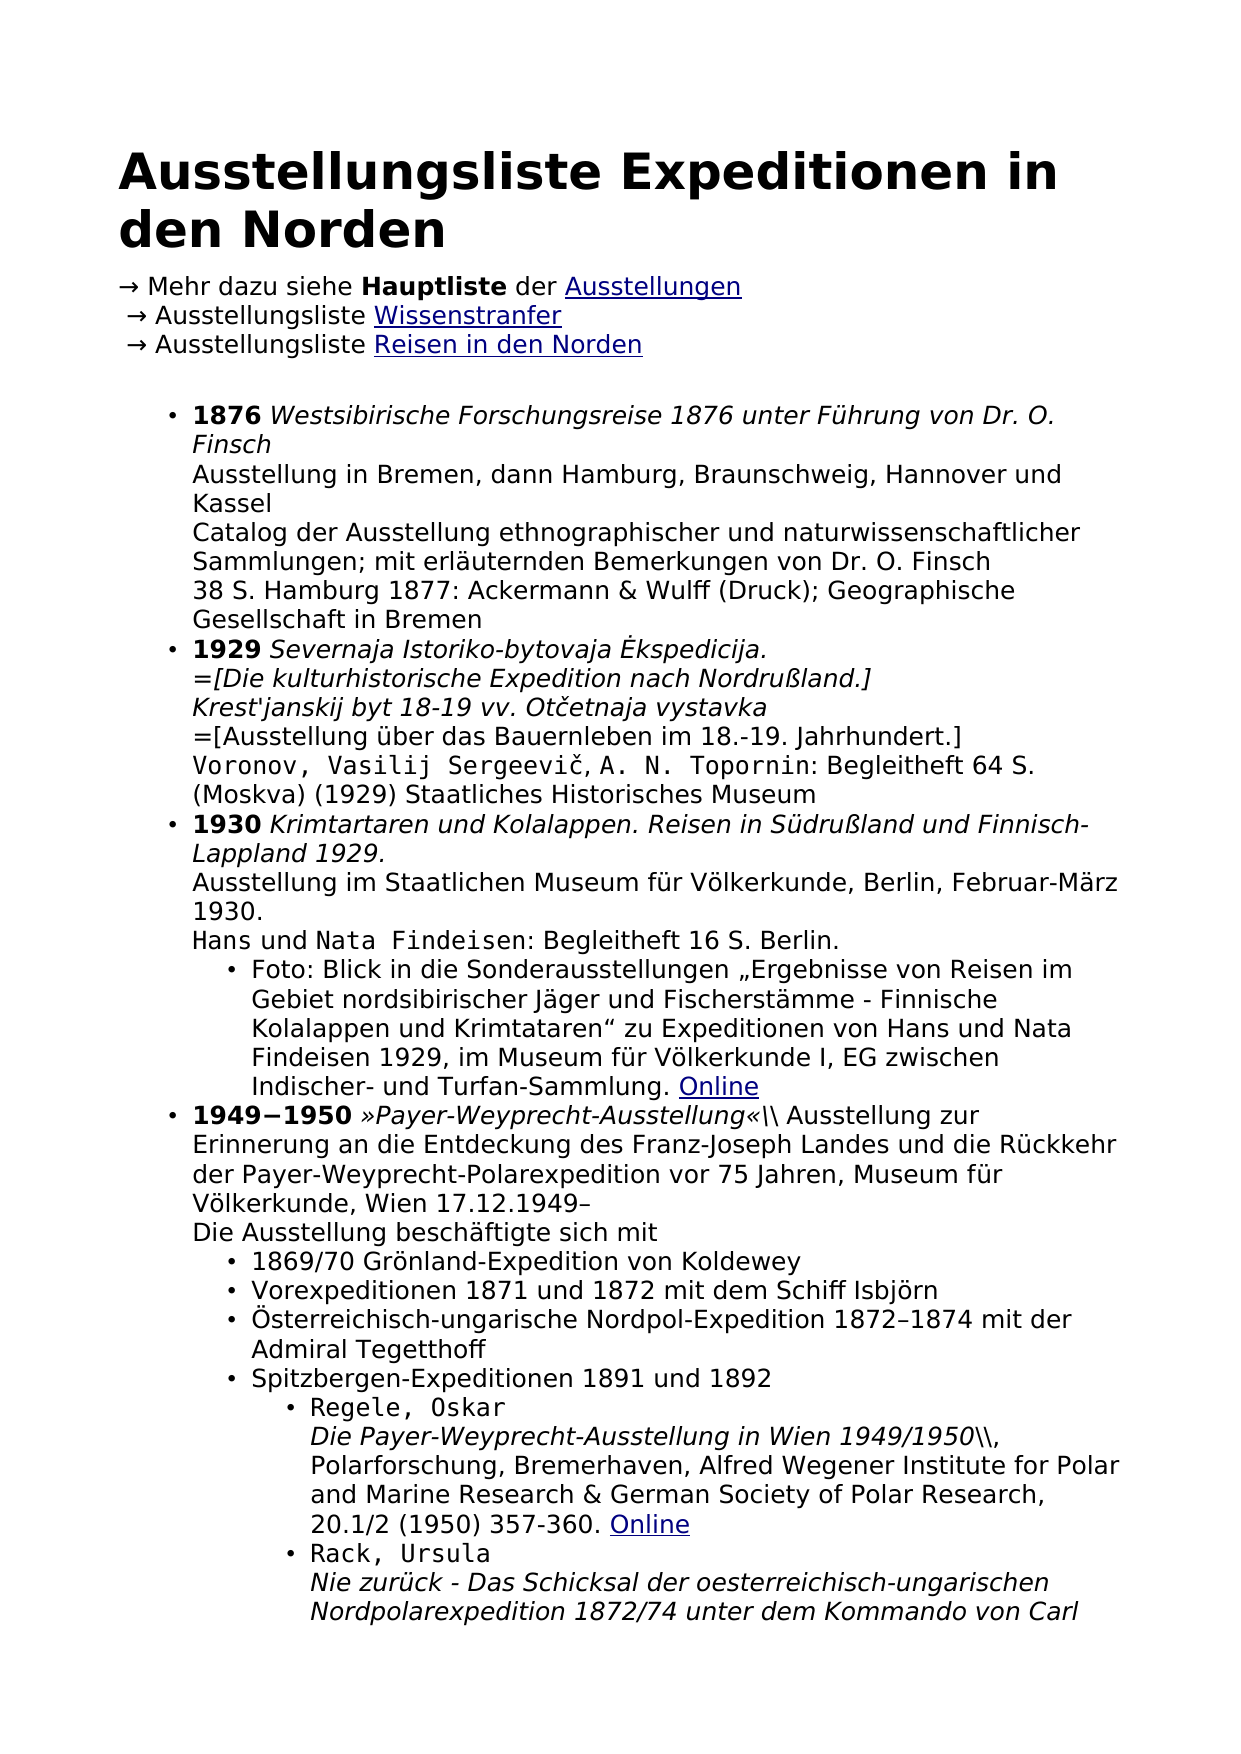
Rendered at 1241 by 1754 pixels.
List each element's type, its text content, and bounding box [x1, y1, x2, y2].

list Vorexpeditionen 1871 und 1872 mit dem Schiff Isbjörn [236, 1277, 1122, 1306]
list Regele, Oskar Die Payer-Weyprecht-Ausstellung in Wien 1949/1950\\, Polarforschung, Bremerhaven, Alfred Wegener Institute for Polar and Marine Research & German Society of Polar Research, 20.1/2 (1950) 357-360. Online [295, 1393, 1122, 1539]
list Rack, Ursula Nie zurück - Das Schicksal der oesterreichisch-ungarischen Nordpolarexpedition 1872/74 unter dem Kommando von Carl [295, 1539, 1122, 1627]
list 1930 Krimtartaren und Kolalappen. Reisen in Südrußland und Finnisch-Lappland 1929. Ausstellung im Staatlichen Museum für Völkerkunde, Berlin, Februar-März 1930. Hans und Nata Findeisen: Begleitheft 16 S. Berlin. [177, 810, 1122, 956]
subtitle Ausstellungsliste Expeditionen in den Norden [118, 143, 1122, 259]
list Foto: Blick in die Sonderausstellungen „Ergebnisse von Reisen im Gebiet nordsibirischer Jäger und Fischerstämme - Finnische Kolalappen und Krimtataren“ zu Expeditionen von Hans und Nata Findeisen 1929, im Museum für Völkerkunde I, EG zwischen Indischer- und Turfan-Sammlung. Online [236, 956, 1122, 1102]
list Spitzbergen-Expeditionen 1891 und 1892 [236, 1364, 1122, 1393]
list 1949−1950 »Payer-Weyprecht-Ausstellung«\\ Ausstellung zur Erinnerung an die Entdeckung des Franz-Joseph Landes und die Rückkehr der Payer-Weyprecht-Polarexpedition vor 75 Jahren, Museum für Völkerkunde, Wien 17.12.1949– Die Ausstellung beschäftigte sich mit [177, 1102, 1122, 1247]
list 1876 Westsibirische Forschungsreise 1876 unter Führung von Dr. O. Finsch Ausstellung in Bremen, dann Hamburg, Braunschweig, Hannover und Kassel Catalog der Ausstellung ethnographischer und naturwissenschaftlicher Sammlungen; mit erläuternden Bemerkungen von Dr. O. Finsch 38 S. Hamburg 1877: Ackermann & Wulff (Druck); Geographische Gesellschaft in Bremen [177, 402, 1122, 635]
list Österreichisch-ungarische Nordpol-Expedition 1872–1874 mit der Admiral Tegetthoff [236, 1306, 1122, 1364]
text → Mehr dazu siehe Hauptliste der Ausstellungen → Ausstellungsliste Wissenstranfer → Ausstellungsliste Reisen in den Norden [118, 272, 1122, 359]
list 1929 Severnaja Istoriko-bytovaja Ėkspedicija. =[Die kulturhistorische Expedition nach Nordrußland.] Krest'janskij byt 18-19 vv. Otčetnaja vystavka =[Ausstellung über das Bauernleben im 18.-19. Jahrhundert.] Voronov, Vasilij Sergeevič, A. N. Topornin: Begleitheft 64 S. (Moskva) (1929) Staatliches Historisches Museum [177, 635, 1122, 810]
list 1869/70 Grönland-Expedition von Koldewey [236, 1247, 1122, 1277]
